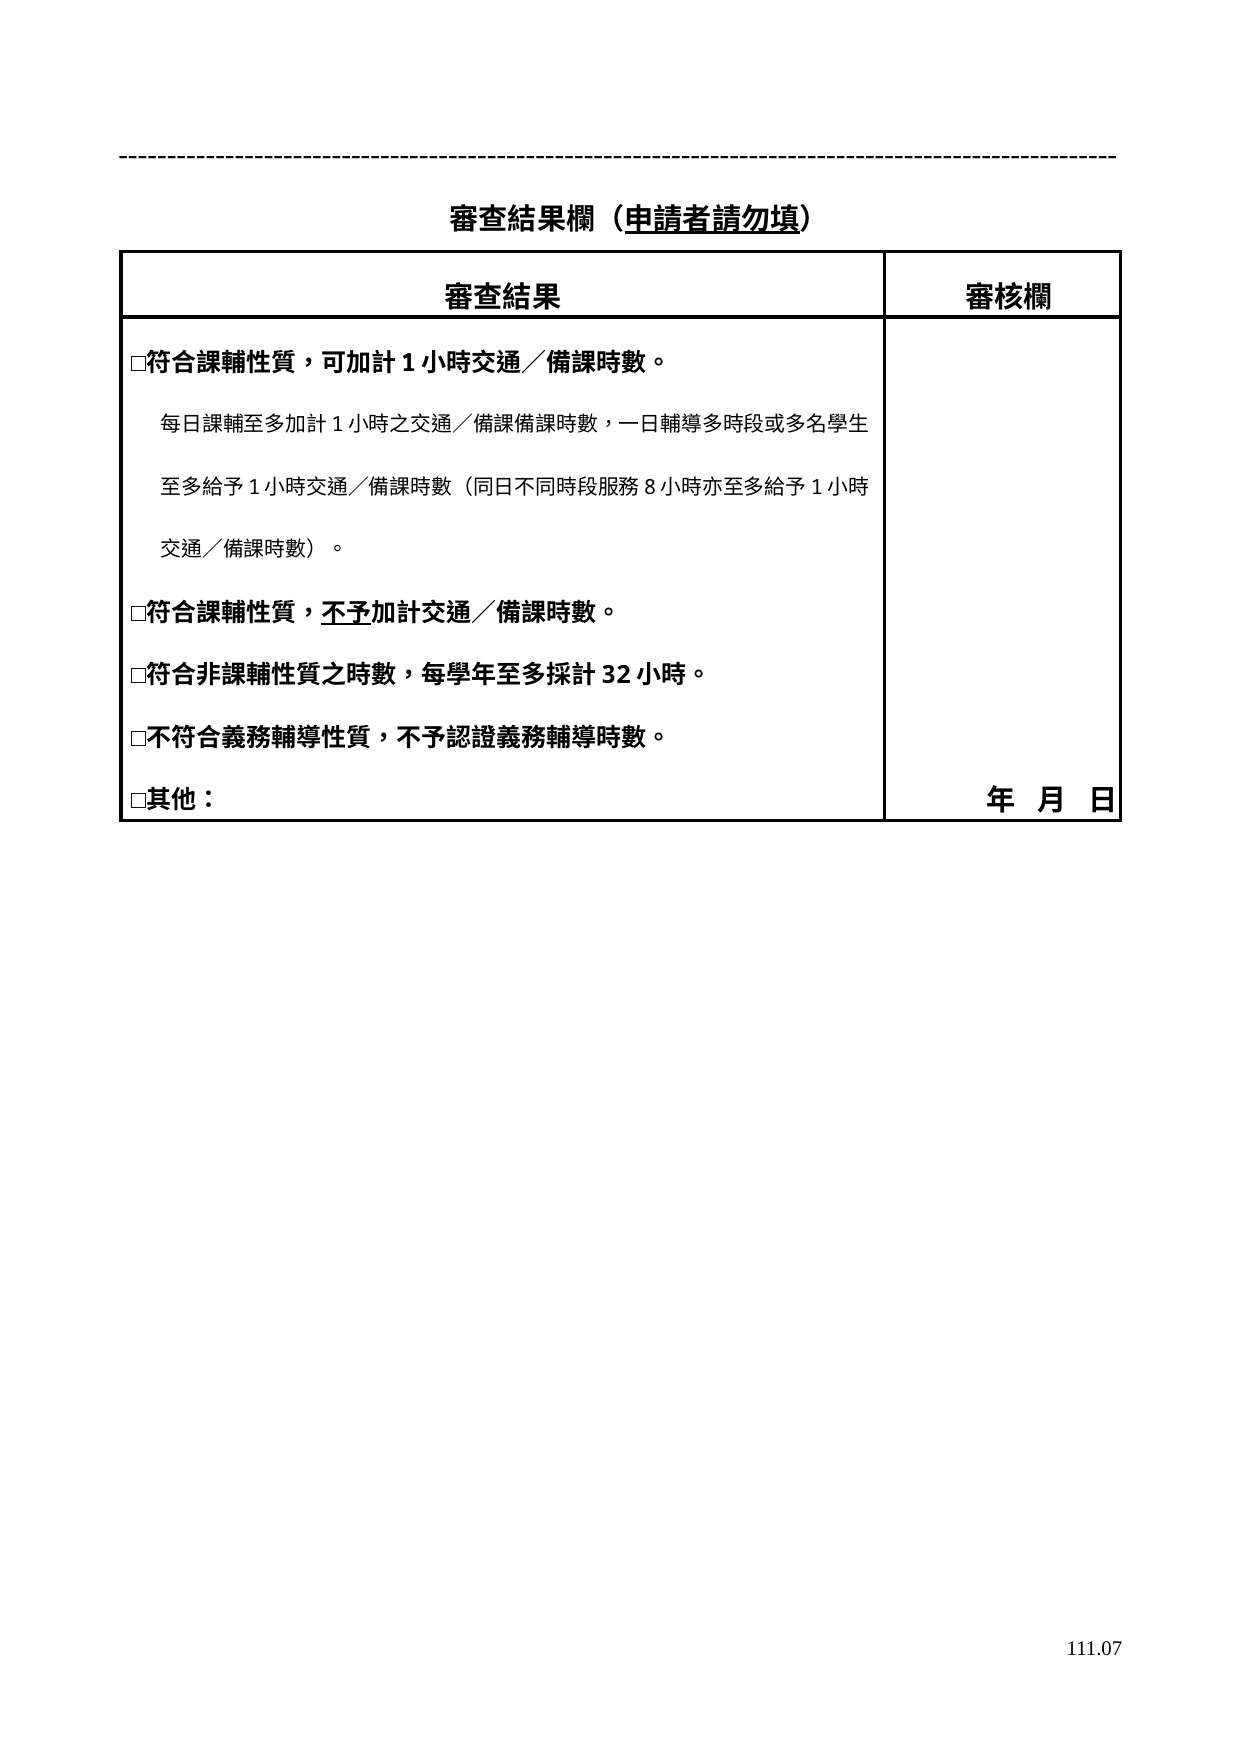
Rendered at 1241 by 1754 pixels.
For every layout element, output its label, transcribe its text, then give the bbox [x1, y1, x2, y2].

table_cell □符合課輔性質，可加計1小時交通／備課時數。 每日課輔至多加計1小時之交通／備課備課時數，一日輔導多時段或多名學生至多給予1小時交通／備課時數（同日不同時段服務8小時亦至多給予1小時交通／備課時數）。 □符合課輔性質，不予加計交通／備課時數。 □符合非課輔性質之時數，每學年至多採計32小時。 □不符合義務輔導性質，不予認證義務輔導時數。 □其他： [123, 319, 883, 818]
table_cell 年月日 [886, 319, 1119, 818]
table_header 審核欄 [886, 253, 1119, 315]
text 審查結果欄（申請者請勿填） [156, 175, 1122, 237]
table_header 審查結果 [123, 253, 883, 315]
text ------------------------------------------------------------------------------------------------------- [118, 112, 1122, 175]
